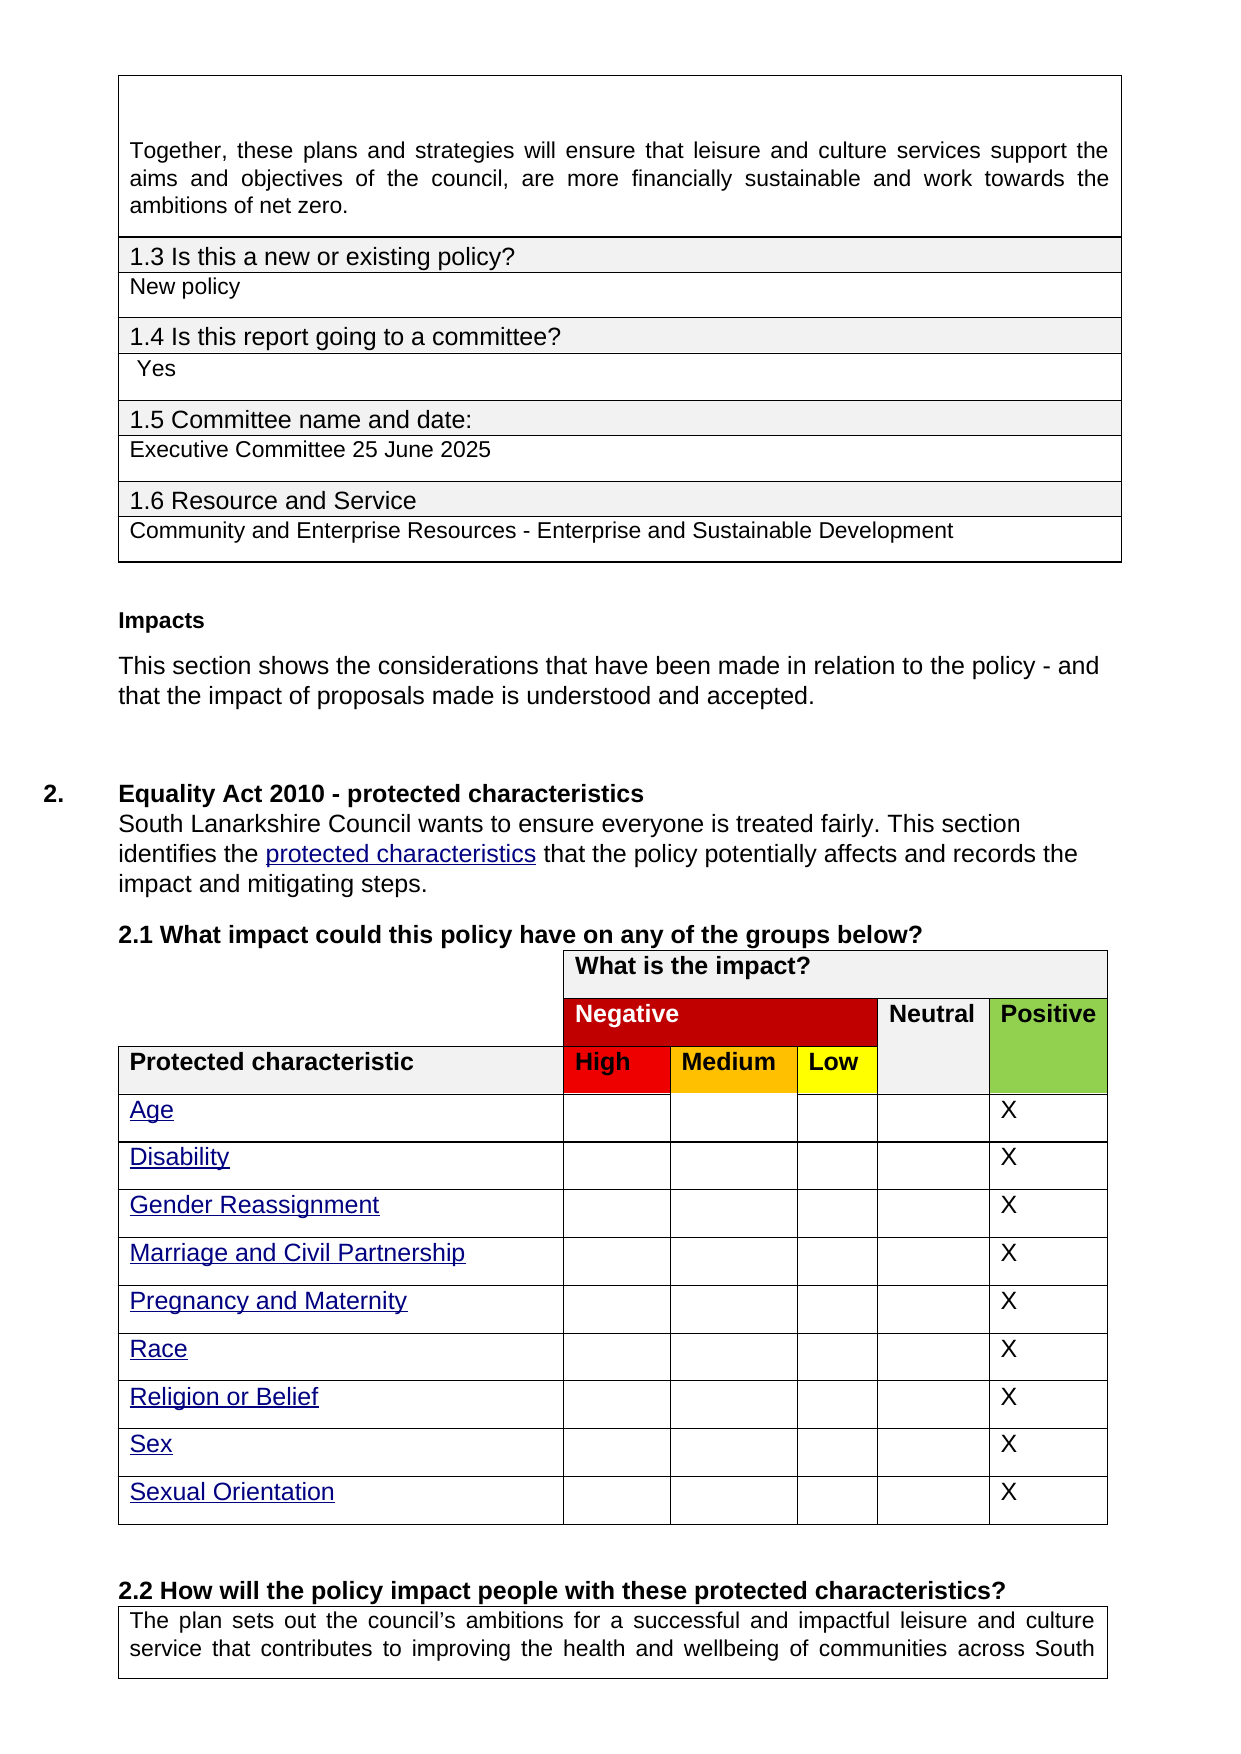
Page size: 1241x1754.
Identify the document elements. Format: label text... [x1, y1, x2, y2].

table_cell [798, 1286, 877, 1333]
table_cell X [990, 1334, 1107, 1380]
table_cell [564, 1095, 670, 1141]
table_cell [798, 1381, 877, 1428]
table_cell Protected characteristic [119, 1047, 563, 1093]
table_cell [564, 1238, 670, 1285]
table_cell Race [119, 1334, 563, 1380]
text Impacts [118, 607, 1122, 633]
table_cell [564, 1429, 670, 1476]
table_cell [564, 1190, 670, 1237]
table_cell [878, 1143, 989, 1189]
table_cell [564, 1381, 670, 1428]
table_cell X [990, 1477, 1107, 1524]
table_cell [671, 1429, 797, 1476]
table_cell Age [119, 1095, 563, 1141]
table_cell [878, 1381, 989, 1428]
table_cell [878, 1238, 989, 1285]
subtitle Equality Act 2010 - protected characteristics [43, 779, 1122, 807]
table_cell [671, 1238, 797, 1285]
table_cell [798, 1143, 877, 1189]
table_header The plan sets out the council’s ambitions for a successful and impactful leisure and culture service that contributes to improving the health and wellbeing of communities across South [119, 1607, 1107, 1678]
table_cell [878, 1334, 989, 1380]
table_cell Negative [564, 999, 877, 1046]
table_cell Medium [671, 1047, 797, 1093]
subtitle 2.1 What impact could this policy have on any of the groups below? [118, 920, 1122, 949]
table_cell 1.4 Is this report going to a committee? [119, 318, 1121, 352]
table_cell Low [798, 1047, 877, 1093]
table_cell New policy [119, 273, 1121, 317]
table_cell X [990, 1429, 1107, 1476]
table_cell [671, 1381, 797, 1428]
table_cell X [990, 1381, 1107, 1428]
table_cell [798, 1095, 877, 1141]
table_cell Together, these plans and strategies will ensure that leisure and culture services support the aims and objectives of the council, are more financially sustainable and work towards the ambitions of net zero. [119, 76, 1121, 236]
table_cell High [564, 1047, 670, 1093]
table_cell X [990, 1143, 1107, 1189]
table_cell [671, 1190, 797, 1237]
table_cell [798, 1190, 877, 1237]
table_cell Positive [990, 999, 1107, 1093]
table_cell [878, 1190, 989, 1237]
table_cell X [990, 1238, 1107, 1285]
table_cell [118, 998, 563, 1046]
table_cell [798, 1334, 877, 1380]
table_cell [671, 1286, 797, 1333]
table_cell Religion or Belief [119, 1381, 563, 1428]
table_cell X [990, 1190, 1107, 1237]
table_cell [671, 1143, 797, 1189]
table_cell [671, 1094, 797, 1141]
table_cell Sex [119, 1429, 563, 1476]
table_cell [878, 1477, 989, 1524]
table_cell [564, 1143, 670, 1189]
table_cell Yes [119, 354, 1121, 400]
table_cell Neutral [878, 999, 989, 1093]
table_cell 1.6 Resource and Service [119, 482, 1121, 516]
table_header What is the impact? [564, 951, 1107, 998]
table_cell Executive Committee 25 June 2025 [119, 436, 1121, 481]
table_cell [878, 1429, 989, 1476]
table_cell [564, 1334, 670, 1380]
table_cell [798, 1238, 877, 1285]
table_cell X [990, 1286, 1107, 1333]
table_cell [878, 1286, 989, 1333]
table_cell Pregnancy and Maternity [119, 1286, 563, 1333]
table_cell [671, 1477, 797, 1524]
table_cell Gender Reassignment [119, 1190, 563, 1237]
text This section shows the considerations that have been made in relation to the policy - and that the impact of proposals made is understood and accepted. [118, 651, 1122, 710]
table_cell Disability [119, 1143, 563, 1189]
table_cell X [990, 1095, 1107, 1141]
text South Lanarkshire Council wants to ensure everyone is treated fairly. This section identifies the protected characteristics that the policy potentially affects and records the impact and mitigating steps. [118, 809, 1122, 898]
table_cell [564, 1286, 670, 1333]
table_cell Marriage and Civil Partnership [119, 1238, 563, 1285]
table_cell [798, 1429, 877, 1476]
table_header [118, 950, 563, 998]
table_cell [564, 1477, 670, 1524]
table_cell [878, 1095, 989, 1141]
table_cell Community and Enterprise Resources - Enterprise and Sustainable Development [119, 517, 1121, 561]
table_cell 1.3 Is this a new or existing policy? [119, 238, 1121, 272]
table_cell Sexual Orientation [119, 1477, 563, 1524]
subtitle 2.2 How will the policy impact people with these protected characteristics? [118, 1576, 1122, 1604]
table_cell [671, 1334, 797, 1380]
table_cell 1.5 Committee name and date: [119, 401, 1121, 435]
table_cell [798, 1477, 877, 1524]
